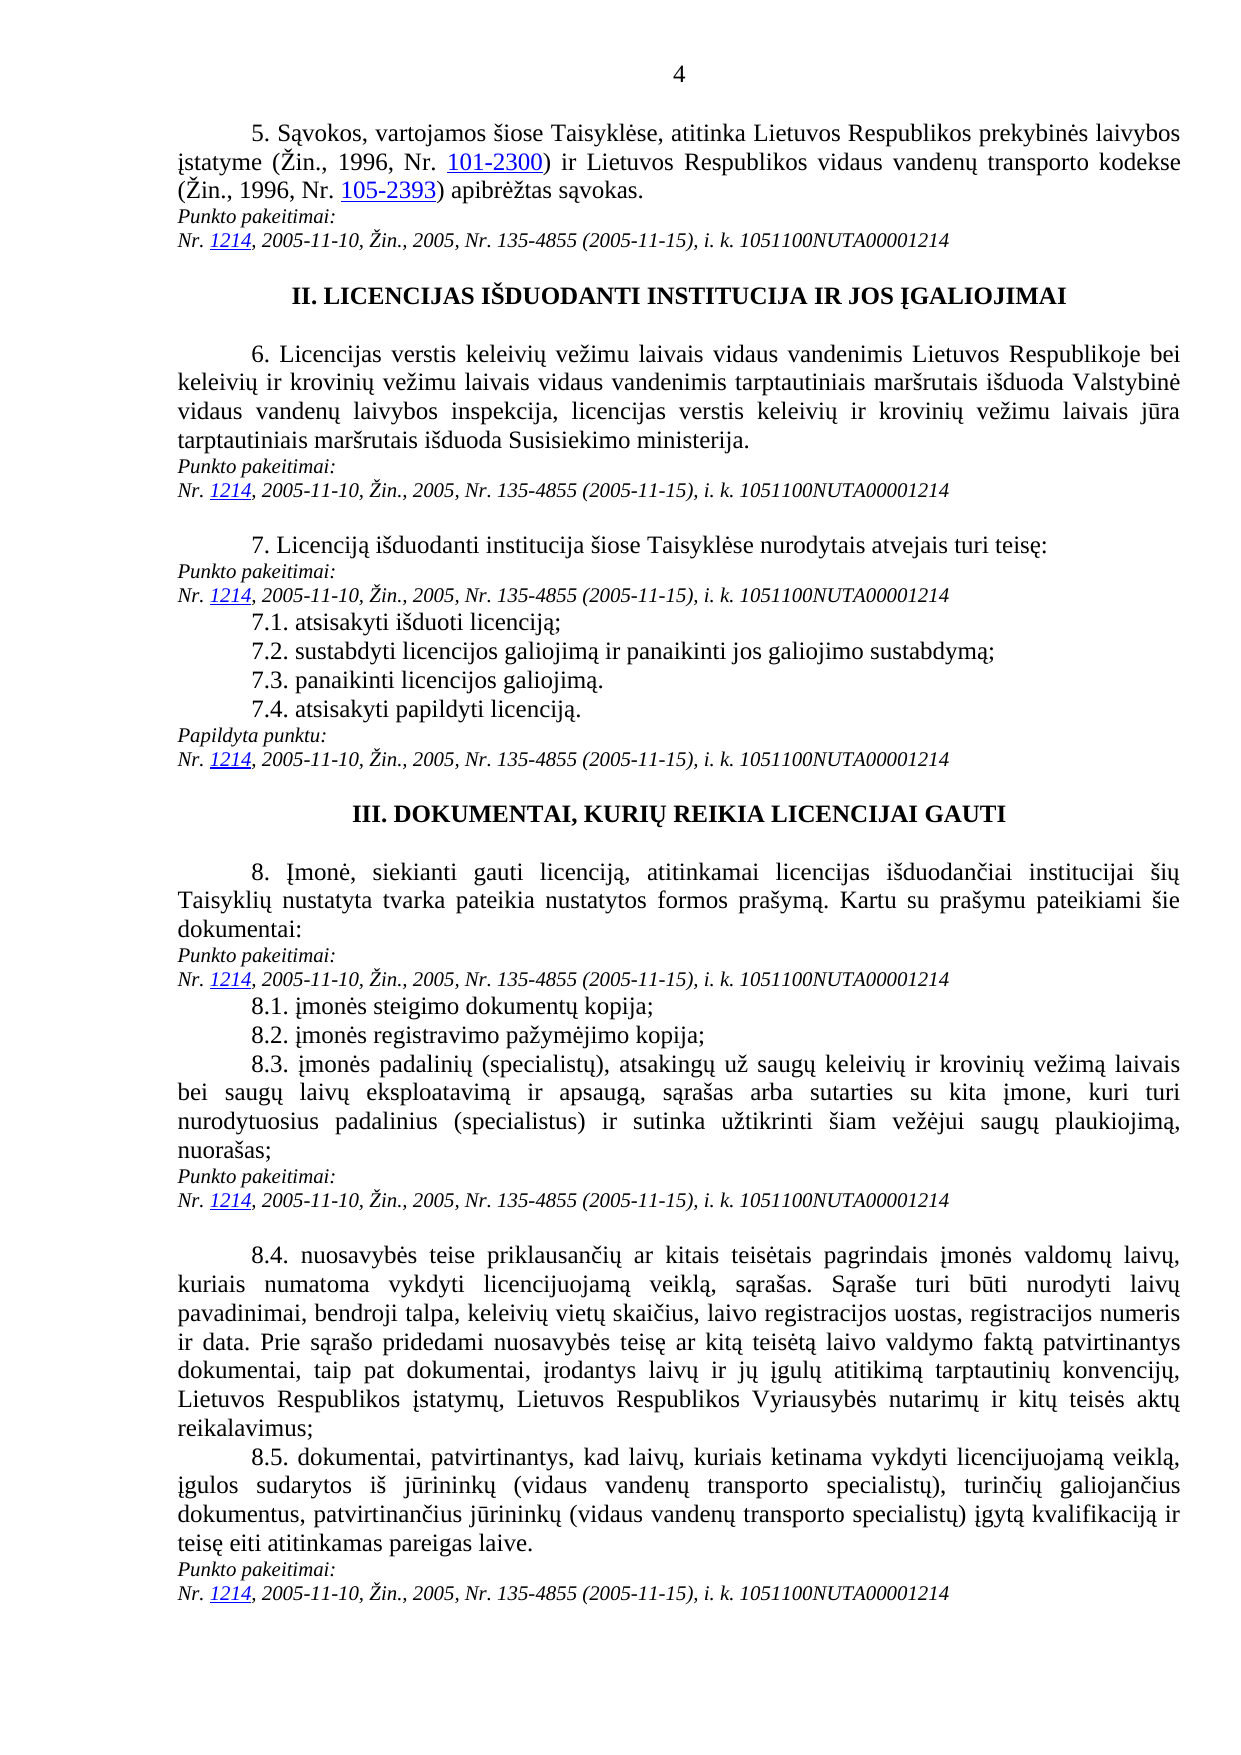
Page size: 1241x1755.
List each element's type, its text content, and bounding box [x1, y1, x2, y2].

text 7.4. atsisakyti papildyti licenciją. [177, 694, 1181, 722]
text 8.3. įmonės padalinių (specialistų), atsakingų už saugų keleivių ir krovinių vežimą laivais bei saugų laivų eksploatavimą ir apsaugą, sąrašas arba sutarties su kita įmone, kuri turi nurodytuosius padalinius (specialistus) ir sutinka užtikrinti šiam vežėjui saugų plaukiojimą, nuorašas; [177, 1049, 1181, 1164]
text III. DOKUMENTAI, KURIŲ REIKIA LICENCIJAI GAUTI [177, 799, 1181, 828]
text 8. Įmonė, siekianti gauti licenciją, atitinkamai licencijas išduodančiai institucijai šių Taisyklių nustatyta tvarka pateikia nustatytos formos prašymą. Kartu su prašymu pateikiami šie dokumentai: [177, 857, 1181, 943]
text Punkto pakeitimai: [177, 559, 1181, 583]
text Punkto pakeitimai: [177, 1557, 1181, 1581]
text 8.1. įmonės steigimo dokumentų kopija; [177, 991, 1181, 1020]
text 5. Sąvokos, vartojamos šiose Taisyklėse, atitinka Lietuvos Respublikos prekybinės laivybos įstatyme (Žin., 1996, Nr. 101-2300) ir Lietuvos Respublikos vidaus vandenų transporto kodekse (Žin., 1996, Nr. 105-2393) apibrėžtas sąvokas. [177, 118, 1181, 204]
text 7. Licenciją išduodanti institucija šiose Taisyklėse nurodytais atvejais turi teisę: [177, 531, 1181, 559]
text 7.3. panaikinti licencijos galiojimą. [177, 665, 1181, 694]
text Punkto pakeitimai: [177, 204, 1181, 228]
text Papildyta punktu: [177, 722, 1181, 747]
text Nr. 1214, 2005-11-10, Žin., 2005, Nr. 135-4855 (2005-11-15), i. k. 1051100NUTA00001214 [177, 583, 1181, 607]
text Punkto pakeitimai: [177, 943, 1181, 967]
text Nr. 1214, 2005-11-10, Žin., 2005, Nr. 135-4855 (2005-11-15), i. k. 1051100NUTA00001214 [177, 1188, 1181, 1212]
text Nr. 1214, 2005-11-10, Žin., 2005, Nr. 135-4855 (2005-11-15), i. k. 1051100NUTA00001214 [177, 967, 1181, 991]
text Nr. 1214, 2005-11-10, Žin., 2005, Nr. 135-4855 (2005-11-15), i. k. 1051100NUTA00001214 [177, 478, 1181, 502]
text Punkto pakeitimai: [177, 1164, 1181, 1188]
text Nr. 1214, 2005-11-10, Žin., 2005, Nr. 135-4855 (2005-11-15), i. k. 1051100NUTA00001214 [177, 747, 1181, 771]
text 7.1. atsisakyti išduoti licenciją; [177, 607, 1181, 636]
text 8.2. įmonės registravimo pažymėjimo kopija; [177, 1020, 1181, 1049]
text Punkto pakeitimai: [177, 454, 1181, 478]
text 8.4. nuosavybės teise priklausančių ar kitais teisėtais pagrindais įmonės valdomų laivų, kuriais numatoma vykdyti licencijuojamą veiklą, sąrašas. Sąraše turi būti nurodyti laivų pavadinimai, bendroji talpa, keleivių vietų skaičius, laivo registracijos uostas, registracijos numeris ir data. Prie sąrašo pridedami nuosavybės teisę ar kitą teisėtą laivo valdymo faktą patvirtinantys dokumentai, taip pat dokumentai, įrodantys laivų ir jų įgulų atitikimą tarptautinių konvencijų, Lietuvos Respublikos įstatymų, Lietuvos Respublikos Vyriausybės nutarimų ir kitų teisės aktų reikalavimus; [177, 1241, 1181, 1442]
text 7.2. sustabdyti licencijos galiojimą ir panaikinti jos galiojimo sustabdymą; [177, 636, 1181, 665]
text 6. Licencijas verstis keleivių vežimu laivais vidaus vandenimis Lietuvos Respublikoje bei keleivių ir krovinių vežimu laivais vidaus vandenimis tarptautiniais maršrutais išduoda Valstybinė vidaus vandenų laivybos inspekcija, licencijas verstis keleivių ir krovinių vežimu laivais jūra tarptautiniais maršrutais išduoda Susisiekimo ministerija. [177, 339, 1181, 454]
text Nr. 1214, 2005-11-10, Žin., 2005, Nr. 135-4855 (2005-11-15), i. k. 1051100NUTA00001214 [177, 1581, 1181, 1605]
text Nr. 1214, 2005-11-10, Žin., 2005, Nr. 135-4855 (2005-11-15), i. k. 1051100NUTA00001214 [177, 228, 1181, 252]
text II. LICENCIJAS IŠDUODANTI INSTITUCIJA IR JOS ĮGALIOJIMAI [177, 281, 1181, 310]
text 8.5. dokumentai, patvirtinantys, kad laivų, kuriais ketinama vykdyti licencijuojamą veiklą, įgulos sudarytos iš jūrininkų (vidaus vandenų transporto specialistų), turinčių galiojančius dokumentus, patvirtinančius jūrininkų (vidaus vandenų transporto specialistų) įgytą kvalifikaciją ir teisę eiti atitinkamas pareigas laive. [177, 1442, 1181, 1557]
